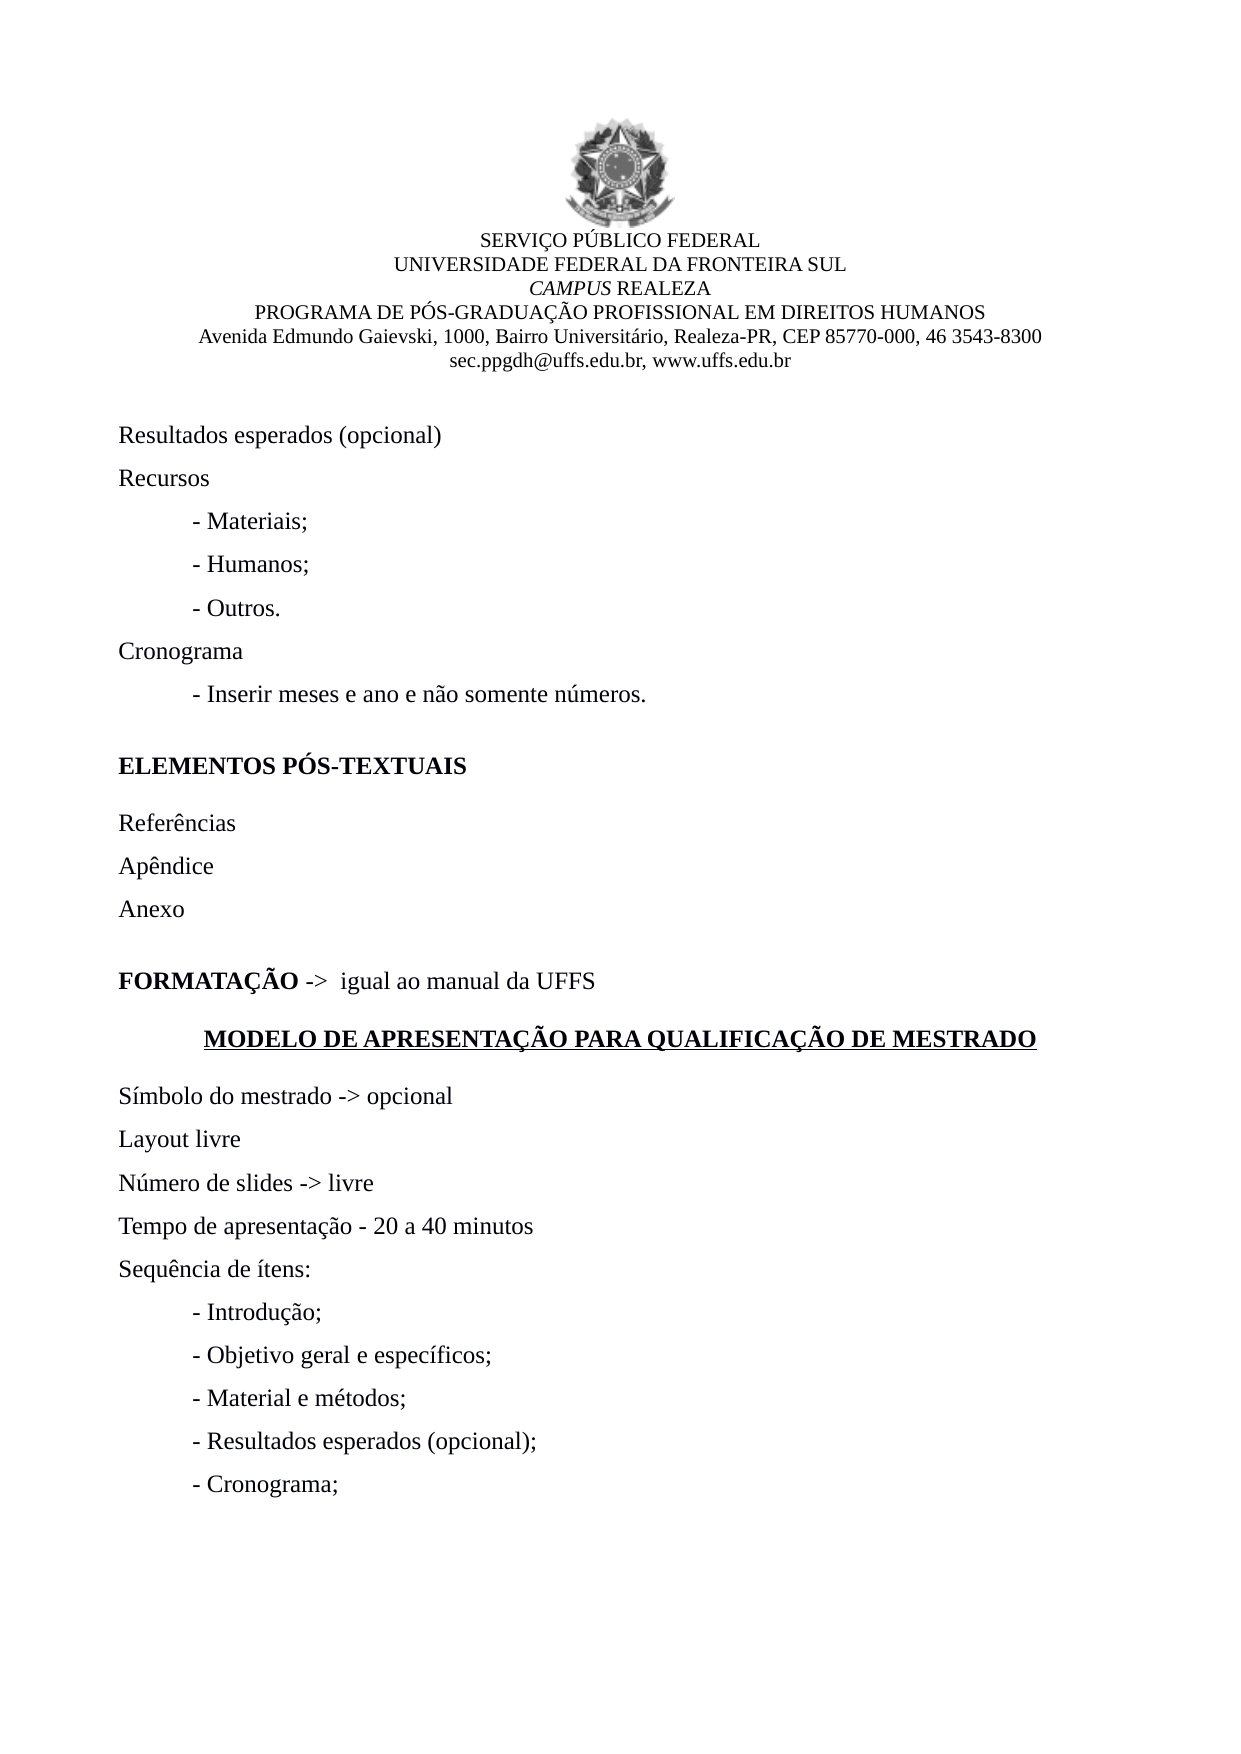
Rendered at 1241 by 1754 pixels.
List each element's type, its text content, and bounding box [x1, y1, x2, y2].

text - Resultados esperados (opcional); [118, 1426, 1122, 1455]
text - Material e métodos; [118, 1383, 1122, 1412]
text Layout livre [118, 1124, 1122, 1153]
text Símbolo do mestrado -> opcional [118, 1081, 1122, 1110]
text - Outros. [156, 593, 1122, 621]
text MODELO DE APRESENTAÇÃO PARA QUALIFICAÇÃO DE MESTRADO [118, 1024, 1122, 1053]
text - Cronograma; [118, 1469, 1122, 1498]
text Resultados esperados (opcional) [118, 420, 1122, 449]
text - Humanos; [156, 549, 1122, 578]
text Cronograma [118, 636, 1122, 664]
text - Materiais; [156, 506, 1122, 535]
text Sequência de ítens: [118, 1254, 1122, 1283]
picture [565, 118, 675, 228]
text FORMATAÇÃO -> igual ao manual da UFFS [118, 966, 1122, 995]
text ELEMENTOS PÓS-TEXTUAIS [118, 751, 1122, 779]
text Tempo de apresentação - 20 a 40 minutos [118, 1211, 1122, 1239]
text - Objetivo geral e específicos; [118, 1340, 1122, 1369]
text Apêndice [118, 851, 1122, 880]
text Anexo [118, 894, 1122, 923]
text Referências [118, 808, 1122, 837]
text - Introdução; [118, 1297, 1122, 1326]
text Número de slides -> livre [118, 1168, 1122, 1196]
text - Inserir meses e ano e não somente números. [118, 679, 1122, 708]
text Recursos [118, 463, 1122, 492]
